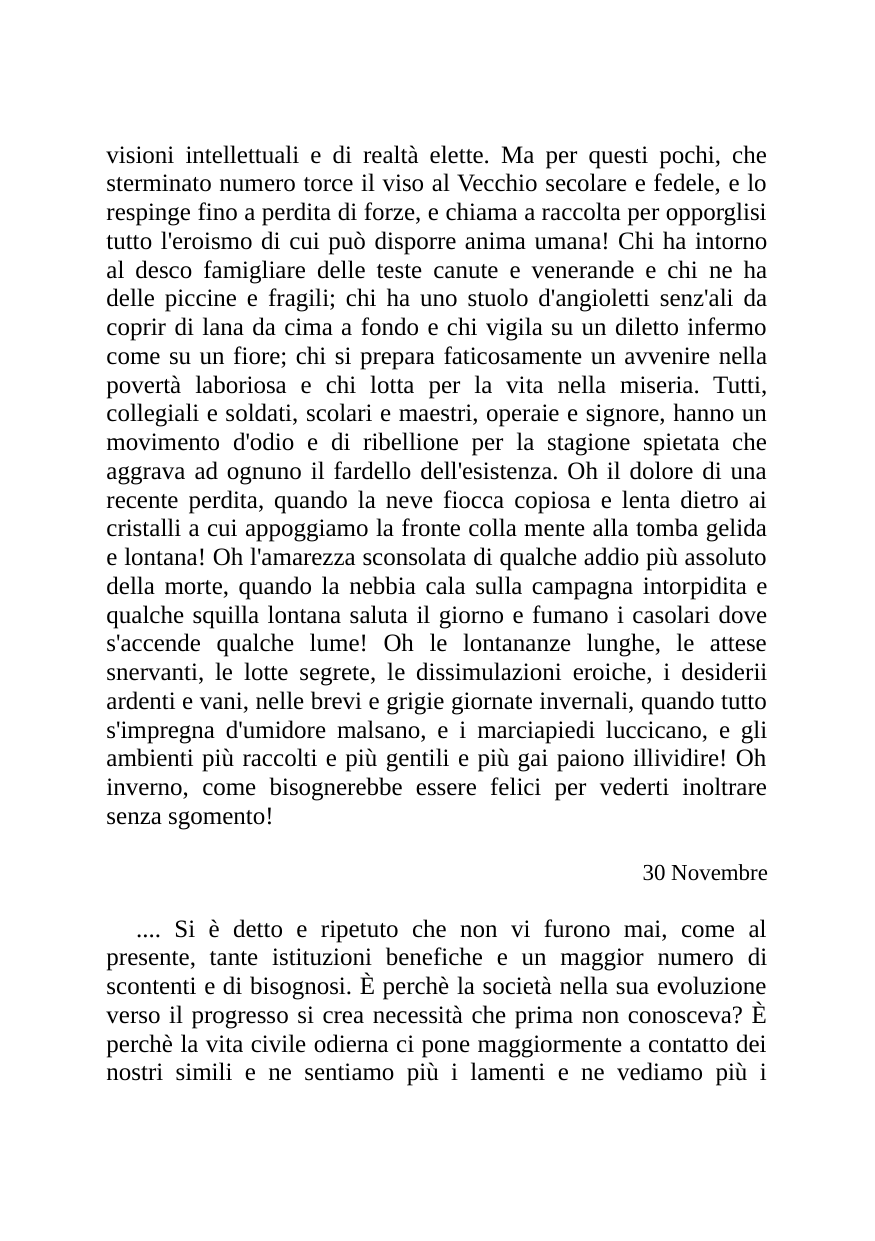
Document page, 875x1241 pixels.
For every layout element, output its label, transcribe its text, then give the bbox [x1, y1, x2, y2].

text .... Si è detto e ripetuto che non vi furono mai, come al presente, tante istituzioni benefiche e un maggior numero di scontenti e di bisognosi. È perchè la società nella sua evoluzione verso il progresso si crea necessità che prima non conosceva? È perchè la vita civile odierna ci pone maggiormente a contatto dei nostri simili e ne sentiamo più i lamenti e ne vediamo più i [106, 914, 768, 1086]
text visioni intellettuali e di realtà elette. Ma per questi pochi, che sterminato numero torce il viso al Vecchio secolare e fedele, e lo respinge fino a perdita di forze, e chiama a raccolta per opporglisi tutto l'eroismo di cui può disporre anima umana! Chi ha intorno al desco famigliare delle teste canute e venerande e chi ne ha delle piccine e fragili; chi ha uno stuolo d'angioletti senz'ali da coprir di lana da cima a fondo e chi vigila su un diletto infermo come su un fiore; chi si prepara faticosamente un avvenire nella povertà laboriosa e chi lotta per la vita nella miseria. Tutti, collegiali e soldati, scolari e maestri, operaie e signore, hanno un movimento d'odio e di ribellione per la stagione spietata che aggrava ad ognuno il fardello dell'esistenza. Oh il dolore di una recente perdita, quando la neve fiocca copiosa e lenta dietro ai cristalli a cui appoggiamo la fronte colla mente alla tomba gelida e lontana! Oh l'amarezza sconsolata di qualche addio più assoluto della morte, quando la nebbia cala sulla campagna intorpidita e qualche squilla lontana saluta il giorno e fumano i casolari dove s'accende qualche lume! Oh le lontananze lunghe, le attese snervanti, le lotte segrete, le dissimulazioni eroiche, i desiderii ardenti e vani, nelle brevi e grigie giornate invernali, quando tutto s'impregna d'umidore malsano, e i marciapiedi luccicano, e gli ambienti più raccolti e più gentili e più gai paiono illividire! Oh inverno, come bisognerebbe essere felici per vederti inoltrare senza sgomento! [106, 140, 768, 830]
text 30 Novembre [106, 858, 768, 885]
